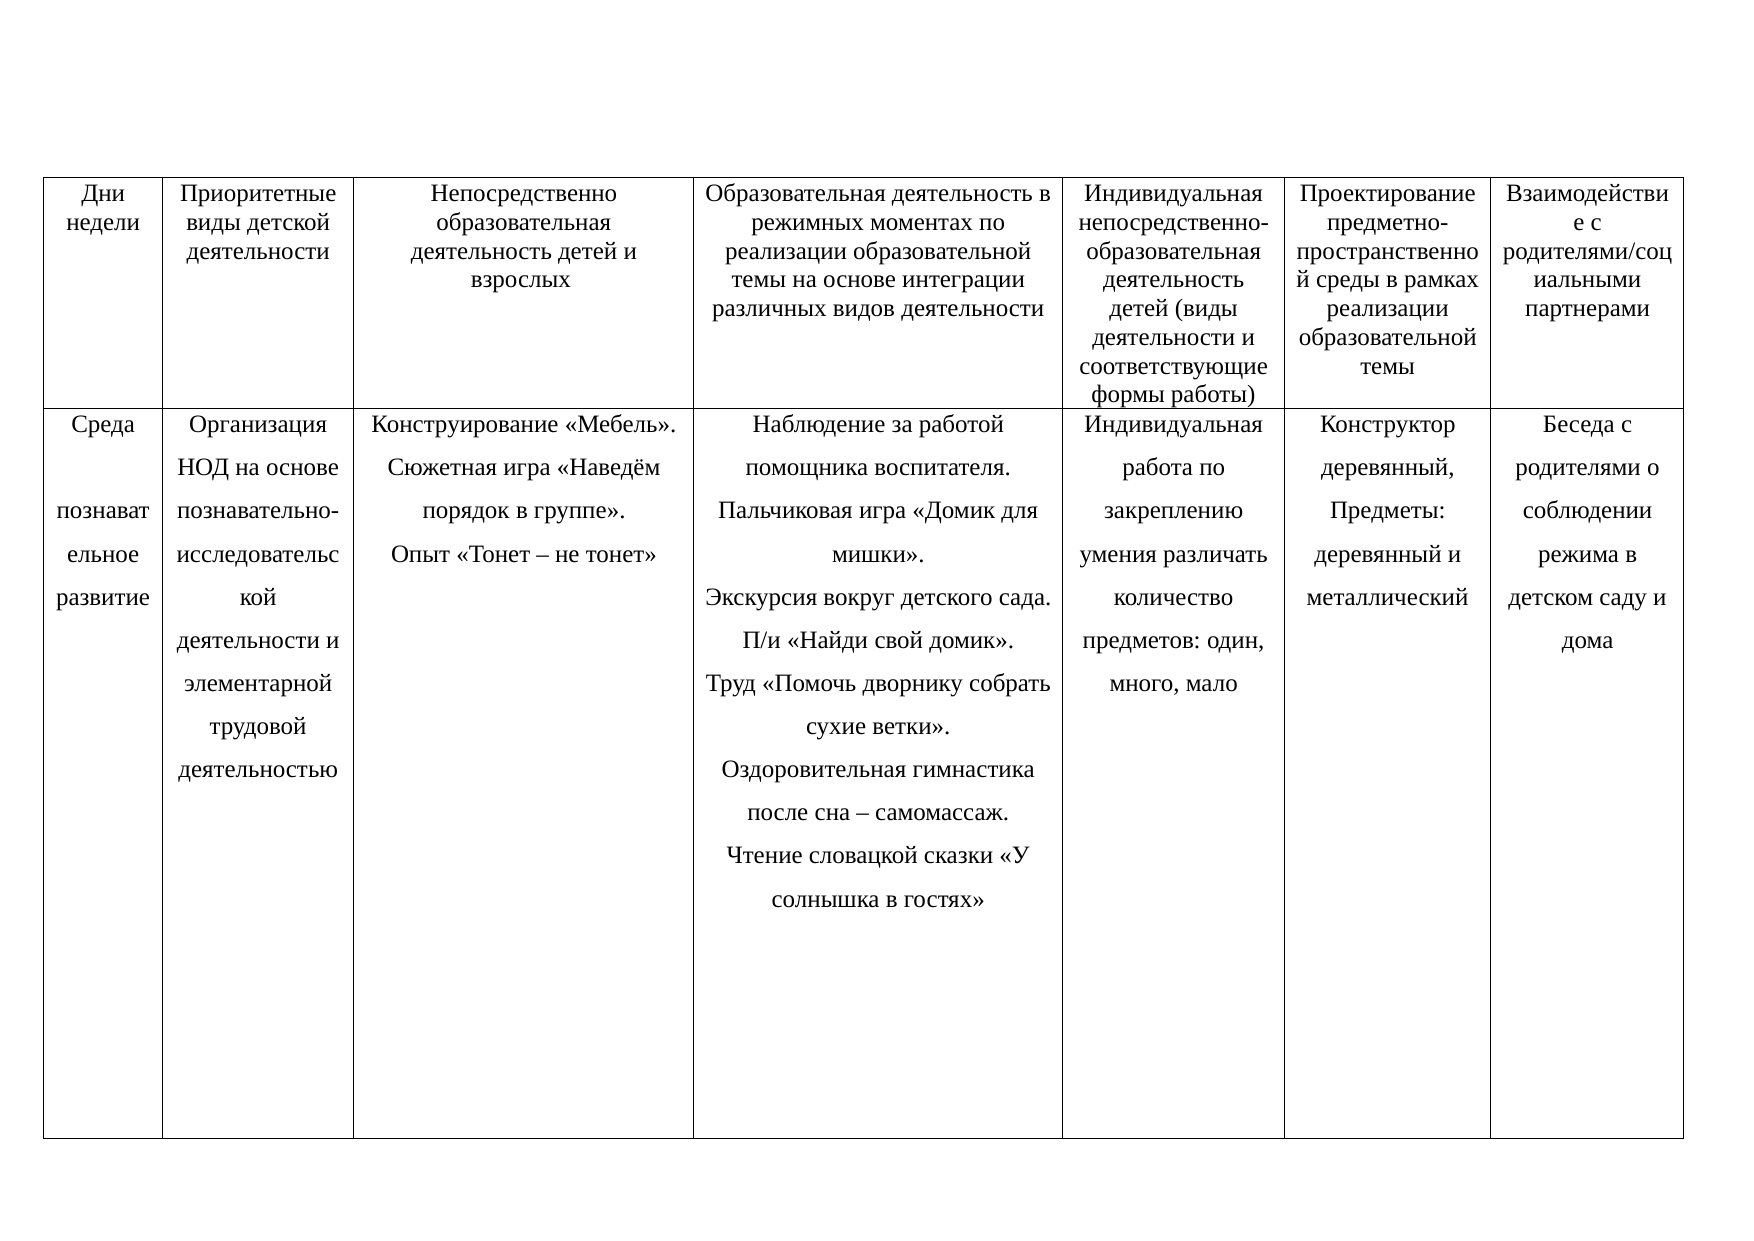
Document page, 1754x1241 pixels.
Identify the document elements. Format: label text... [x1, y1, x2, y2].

table_cell Индивидуальная работа по закреплению умения различать количество предметов: один, много, мало [1063, 409, 1284, 1138]
table_cell Образовательная деятельность в режимных моментах по реализации образовательной темы на основе интеграции различных видов деятельности [694, 178, 1062, 408]
table_cell Приоритетные виды детской деятельности [163, 178, 353, 408]
table_cell Наблюдение за работой помощника воспитателя. Пальчиковая игра «Домик для мишки». Экскурсия вокруг детского сада. П/и «Найди свой домик». Труд «Помочь дворнику собрать сухие ветки». Оздоровительная гимнастика после сна – самомассаж. Чтение словацкой сказки «У солнышка в гостях» [694, 409, 1062, 1138]
table_cell Конструирование «Мебель». Сюжетная игра «Наведём порядок в группе». Опыт «Тонет – не тонет» [354, 409, 693, 1138]
table_cell Проектирование предметно-пространственной среды в рамках реализации образовательной темы [1285, 178, 1490, 408]
table_cell Организация НОД на основе познавательно-исследовательской деятельности и элементарной трудовой деятельностью [163, 409, 353, 1138]
table_cell Среда познавательное развитие [44, 409, 162, 1138]
table_cell Беседа с родителями о соблюдении режима в детском саду и дома [1491, 409, 1683, 1138]
table_cell Непосредственно образовательная деятельность детей и взрослых [354, 178, 693, 408]
table_cell Взаимодействие с родителями/социальными партнерами [1491, 178, 1683, 408]
table_cell Дни недели [44, 178, 162, 408]
table_cell Индивидуальная непосредственно-образовательная деятельность детей (виды деятельности и соответствующие формы работы) [1063, 178, 1284, 408]
table_cell Конструктор деревянный, Предметы: деревянный и металлический [1285, 409, 1490, 1138]
